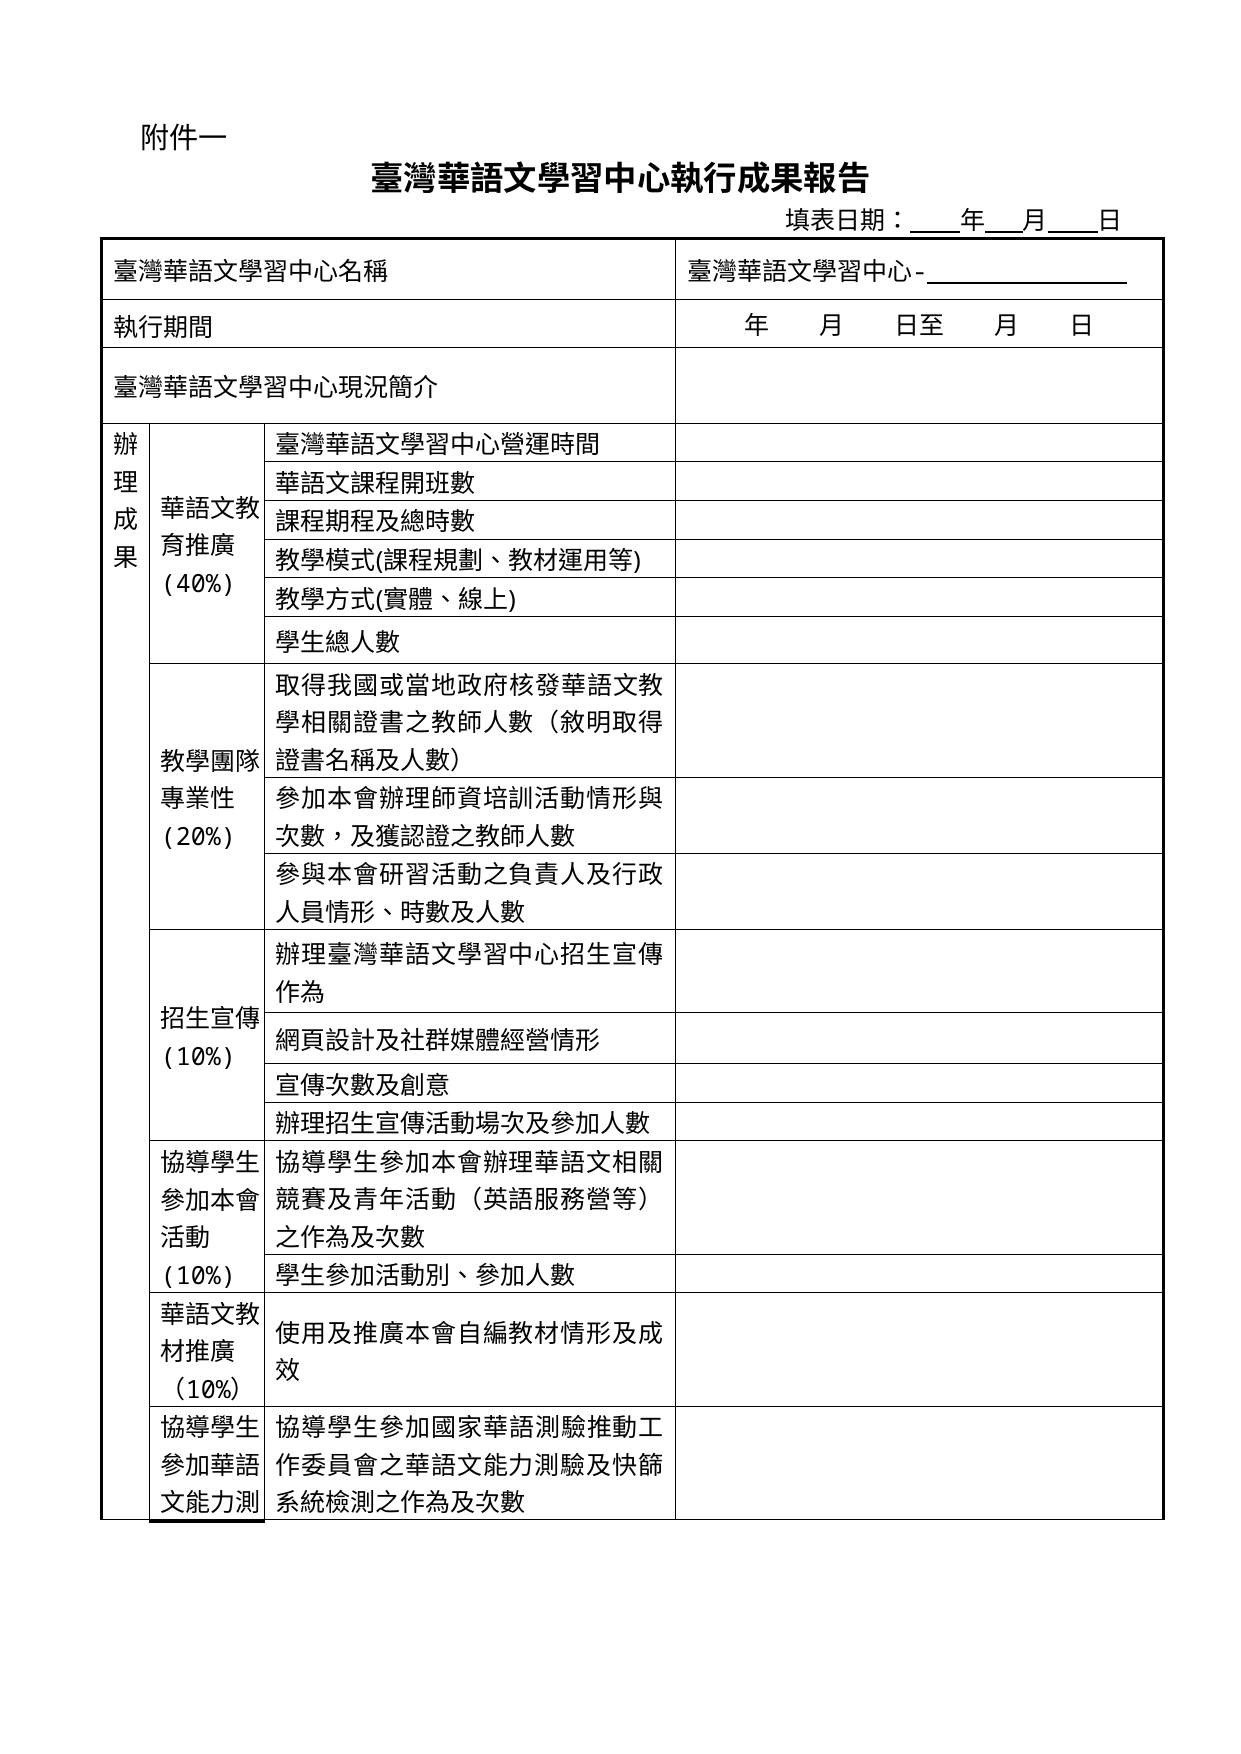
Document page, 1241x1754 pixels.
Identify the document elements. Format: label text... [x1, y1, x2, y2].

table_cell 年 月 日至 月 日 [676, 300, 1162, 347]
table_cell [676, 664, 1162, 777]
table_cell 參加本會辦理師資培訓活動情形與次數，及獲認證之教師人數 [265, 778, 675, 853]
table_cell [676, 578, 1162, 616]
table_cell 協導學生參加本會辦理華語文相關競賽及青年活動（英語服務營等）之作為及次數 [265, 1141, 675, 1254]
table_cell [676, 1141, 1162, 1254]
table_cell 華語文教材推廣 （10%） [150, 1293, 264, 1406]
table_cell 辦理招生宣傳活動場次及參加人數 [265, 1103, 675, 1140]
table_cell 華語文課程開班數 [265, 462, 675, 500]
table_cell [676, 1407, 1162, 1519]
table_cell 教學模式(課程規劃、教材運用等) [265, 540, 675, 577]
table_cell 辦理成果 [103, 424, 149, 1519]
table_cell 臺灣華語文學習中心現況簡介 [103, 348, 675, 423]
table_cell 網頁設計及社群媒體經營情形 [265, 1013, 675, 1063]
table_cell 辦理臺灣華語文學習中心招生宣傳作為 [265, 930, 675, 1012]
text 臺灣華語文學習中心執行成果報告 [118, 156, 1122, 199]
text 填表日期： 年 月 日 [118, 199, 1122, 237]
table_cell 教學團隊專業性 (20%) [150, 664, 264, 929]
table_cell 華語文教育推廣 (40%) [150, 424, 264, 663]
table_cell [676, 1293, 1162, 1406]
table_header 臺灣華語文學習中心-＿＿＿＿＿＿＿＿ [676, 240, 1162, 299]
table_cell 教學方式(實體、線上) [265, 578, 675, 616]
table_cell [676, 424, 1162, 461]
table_cell [676, 778, 1162, 853]
table_cell [676, 930, 1162, 1012]
table_cell 學生總人數 [265, 617, 675, 663]
text 附件一 [35, 118, 1122, 156]
table_cell 參與本會研習活動之負責人及行政人員情形、時數及人數 [265, 854, 675, 929]
table_cell 學生參加活動別、參加人數 [265, 1255, 675, 1292]
table_cell 課程期程及總時數 [265, 501, 675, 538]
table_cell [676, 1103, 1162, 1140]
table_cell 協導學生參加華語文能力測 [150, 1407, 264, 1519]
table_cell [676, 617, 1162, 663]
table_cell 使用及推廣本會自編教材情形及成效 [265, 1293, 675, 1406]
table_cell [676, 540, 1162, 577]
table_cell 臺灣華語文學習中心營運時間 [265, 424, 675, 461]
table_cell 協導學生參加本會活動 (10%) [150, 1141, 264, 1292]
table_cell [676, 348, 1162, 423]
table_cell [676, 1064, 1162, 1102]
table_cell [676, 1013, 1162, 1063]
table_cell [676, 501, 1162, 538]
table_cell 取得我國或當地政府核發華語文教學相關證書之教師人數（敘明取得證書名稱及人數） [265, 664, 675, 777]
table_cell 宣傳次數及創意 [265, 1064, 675, 1102]
table_cell [676, 854, 1162, 929]
table_header 臺灣華語文學習中心名稱 [103, 240, 675, 299]
table_cell [676, 462, 1162, 500]
table_cell 招生宣傳 (10%) [150, 930, 264, 1140]
table_cell 協導學生參加國家華語測驗推動工作委員會之華語文能力測驗及快篩系統檢測之作為及次數 [265, 1407, 675, 1519]
table_cell [676, 1255, 1162, 1292]
table_cell 執行期間 [103, 300, 675, 347]
